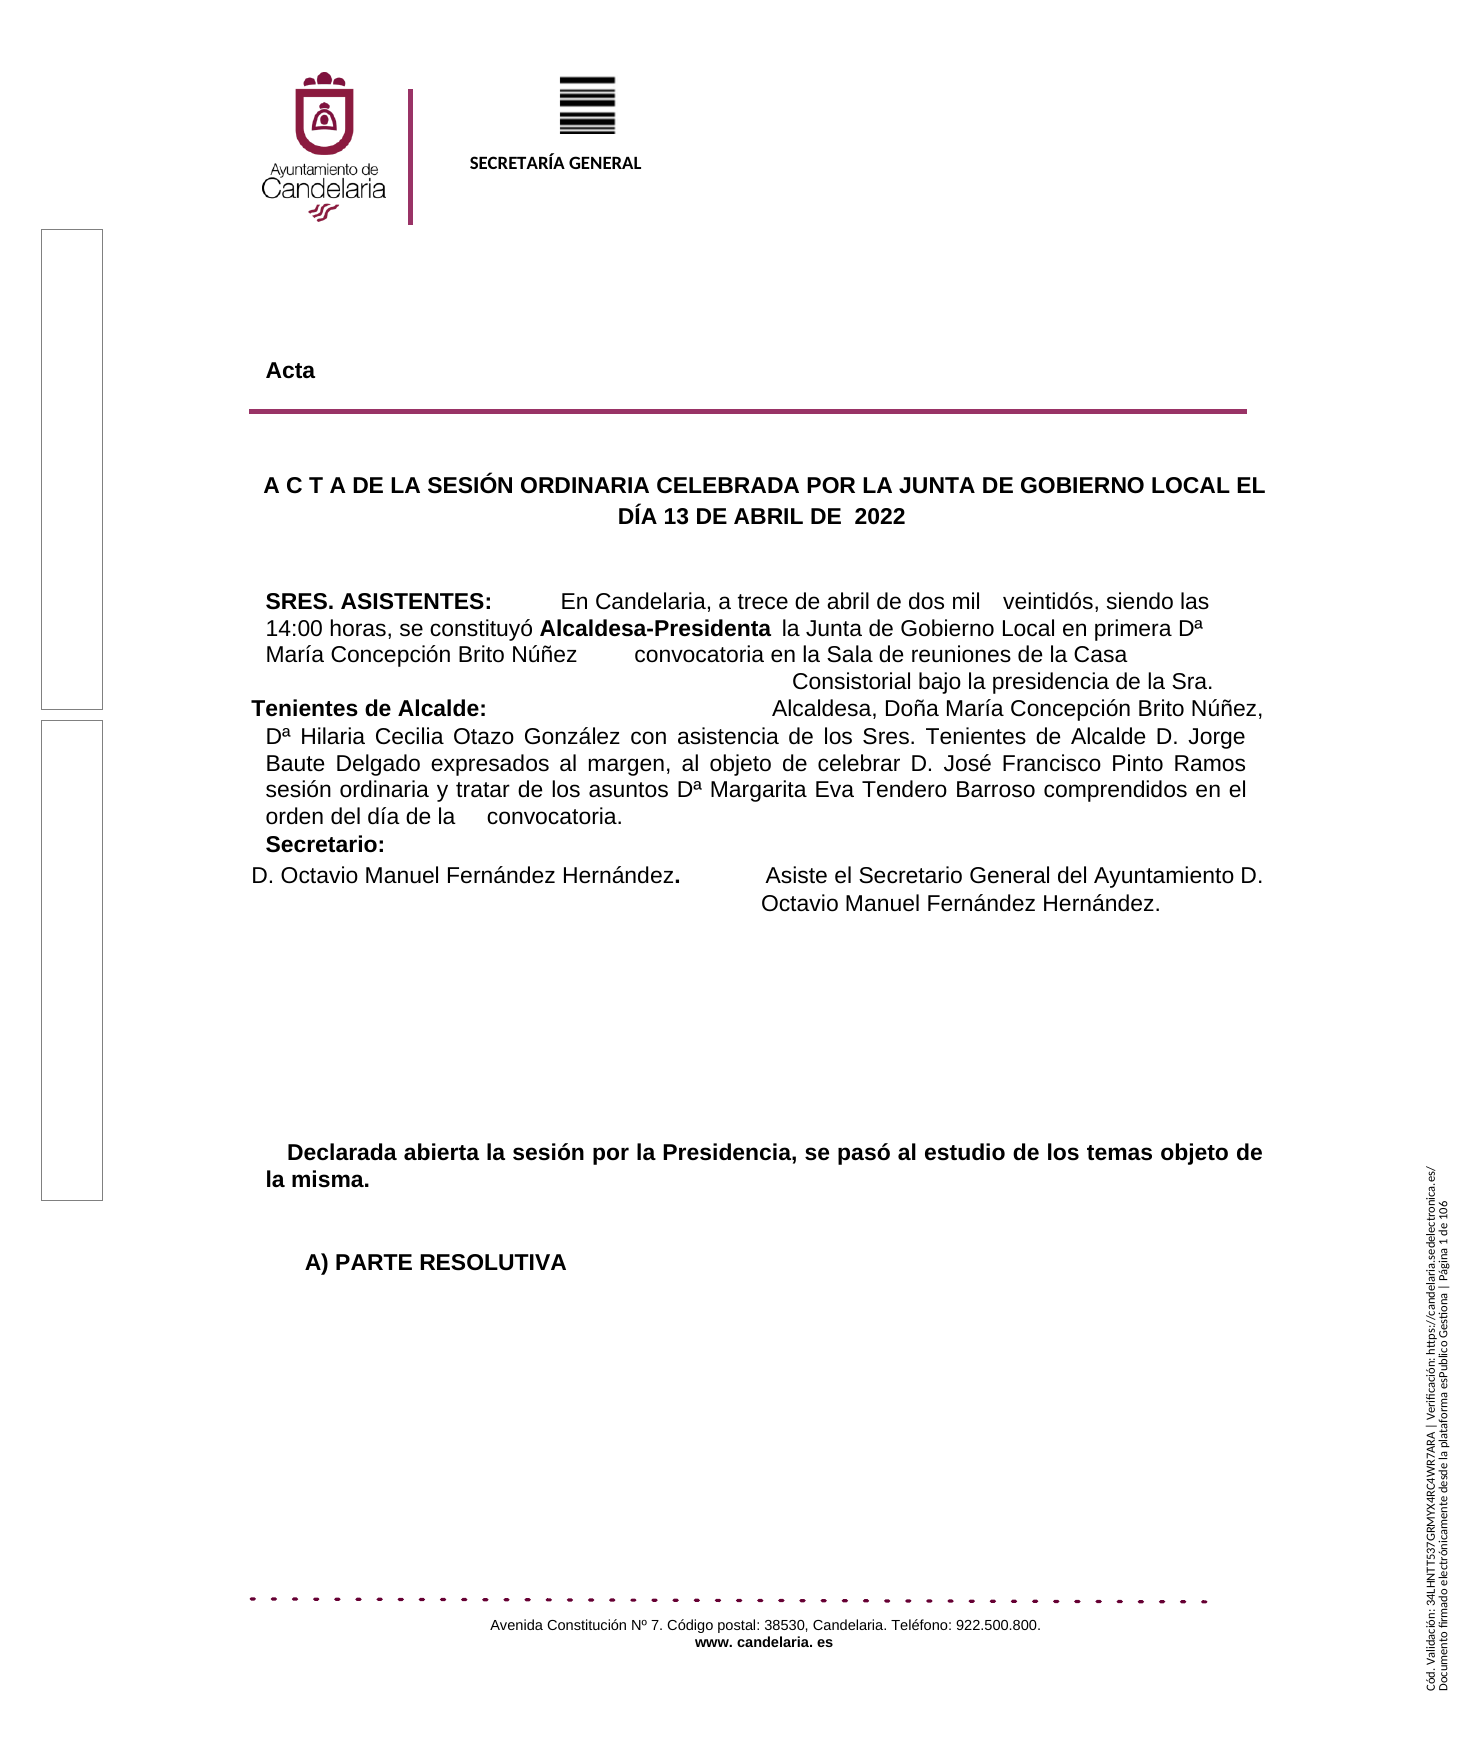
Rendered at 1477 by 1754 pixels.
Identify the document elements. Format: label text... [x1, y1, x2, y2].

text D. Octavio Manuel Fernández Hernández. Asiste el Secretario General del Ayuntamiento D. [251, 861, 1270, 889]
subtitle A C T A DE LA SESIÓN ORDINARIA CELEBRADA POR LA JUNTA DE GOBIERNO LOCAL EL DÍA 13 DE ABRIL DE 2022 [259, 471, 1270, 530]
text Declarada abierta la sesión por la Presidencia, se pasó al estudio de los temas objeto de la misma. [265, 1139, 1263, 1192]
text Sesión Ordinaria Junta Gobierno Local de 11-04-2022 aplazada al 13-04-2022. [265, 384, 1263, 411]
text Tenientes de Alcalde: Alcaldesa, Doña María Concepción Brito Núñez, [251, 695, 1270, 722]
text Acta [265, 355, 1263, 384]
text A) PARTE RESOLUTIVA [304, 1249, 1263, 1276]
text Secretario: [265, 831, 1263, 857]
text Avenida Constitución Nº 7. Código postal: 38530, Candelaria. Teléfono: 922.500.800. www. candelaria. es [471, 1617, 1061, 1651]
text SRES. ASISTENTES: En Candelaria, a trece de abril de dos mil veintidós, siendo las 14:00 horas, se constituyó Alcaldesa-Presidenta la Junta de Gobierno Local en primera Dª María Concepción Brito Núñez convocatoria en la Sala de reuniones de la Casa [265, 588, 1263, 667]
text Dª Hilaria Cecilia Otazo González con asistencia de los Sres. Tenientes de Alcalde D. Jorge Baute Delgado expresados al margen, al objeto de celebrar D. José Francisco Pinto Ramos sesión ordinaria y tratar de los asuntos Dª Margarita Eva Tendero Barroso comprendidos en el orden del día de la convocatoria. [265, 723, 1248, 829]
text Consistorial bajo la presidencia de la Sra. [251, 668, 1270, 694]
text Octavio Manuel Fernández Hernández. [251, 890, 1270, 917]
